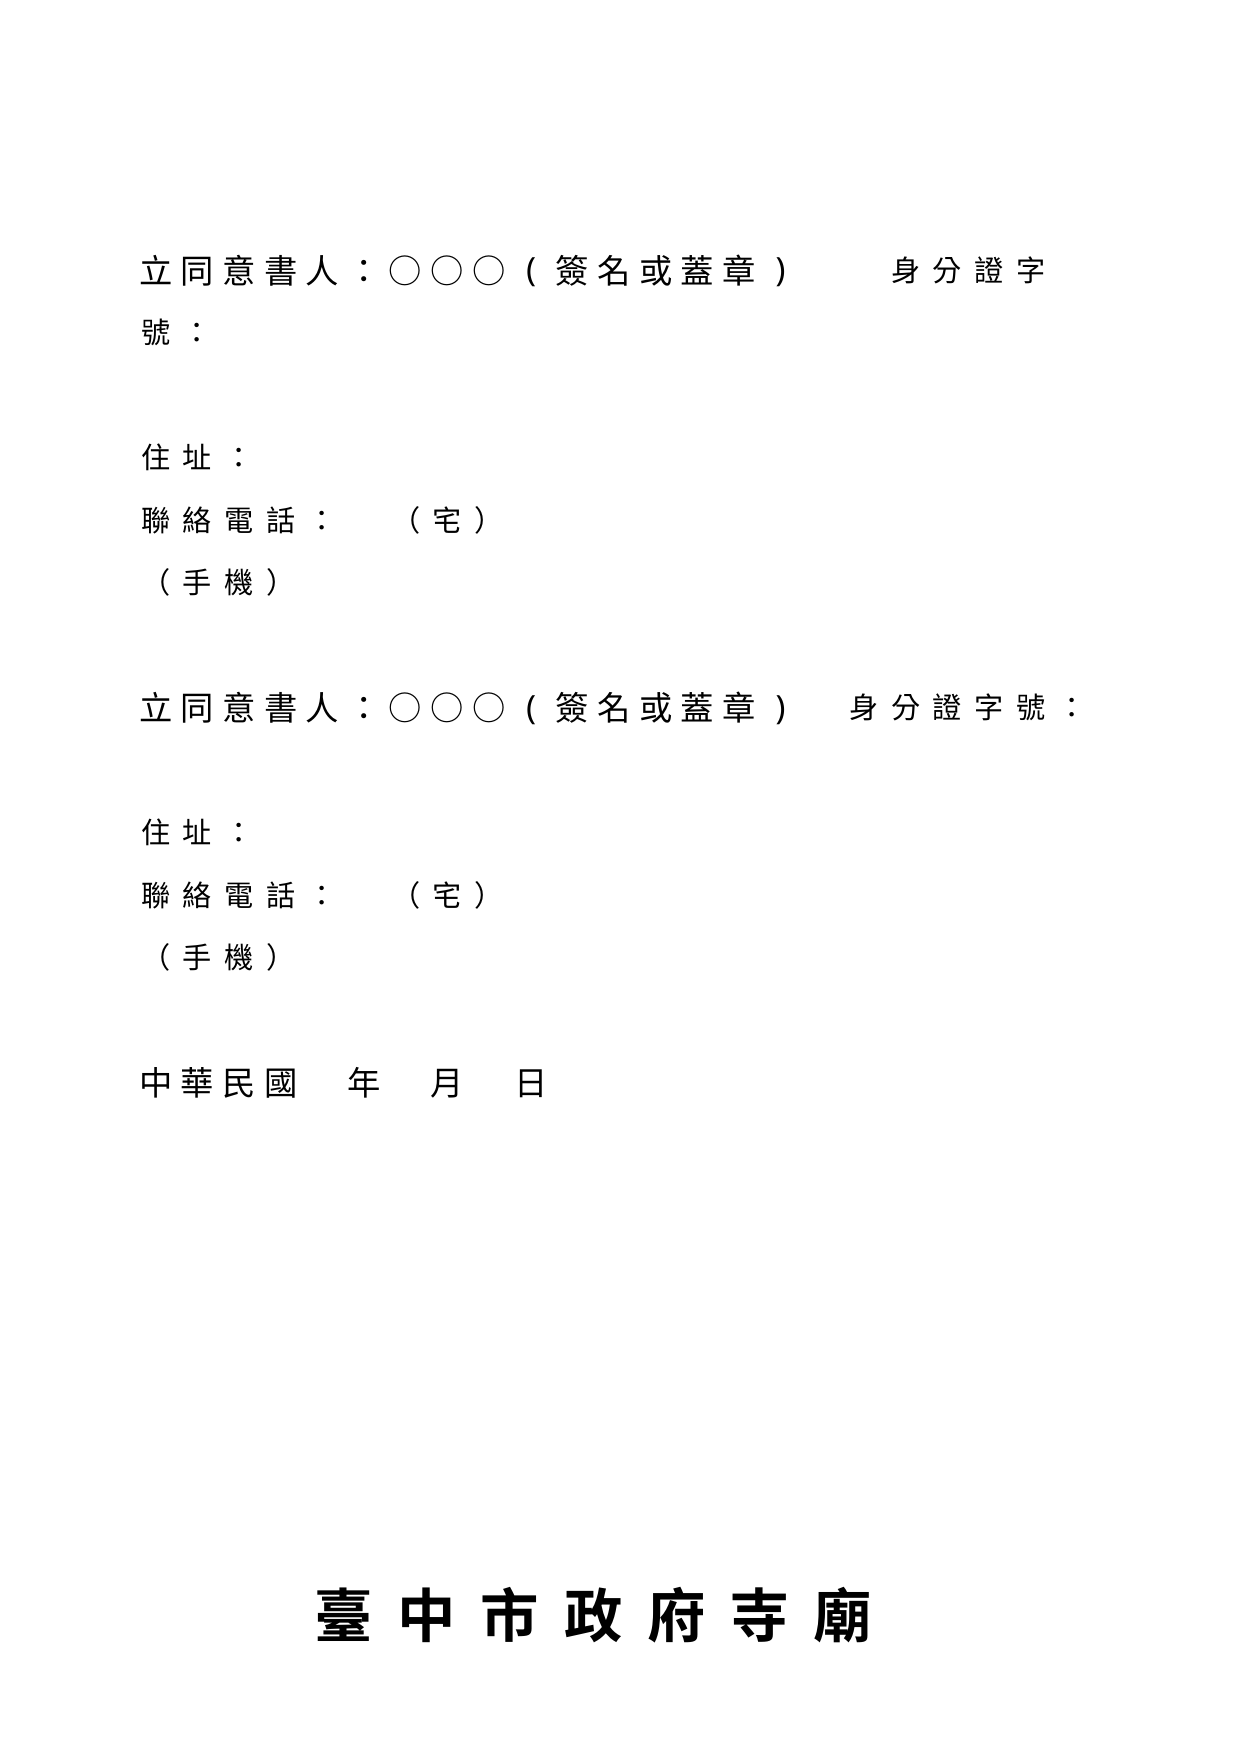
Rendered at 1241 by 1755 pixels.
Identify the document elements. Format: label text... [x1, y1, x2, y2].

text 中華民國 年 月 日 [135, 1039, 1051, 1102]
text 臺中市政府寺廟 [135, 1539, 1051, 1664]
text 住址： [135, 414, 1051, 477]
text 聯絡電話： （宅） （手機） [135, 852, 1051, 977]
text 立同意書人：○○○(簽名或蓋章) 身分證字號： [135, 664, 1051, 789]
text 立同意書人：○○○(簽名或蓋章) 身分證字號： [135, 227, 1051, 414]
text 聯絡電話： （宅） （手機） [135, 477, 1051, 602]
text 住址： [135, 789, 1051, 852]
